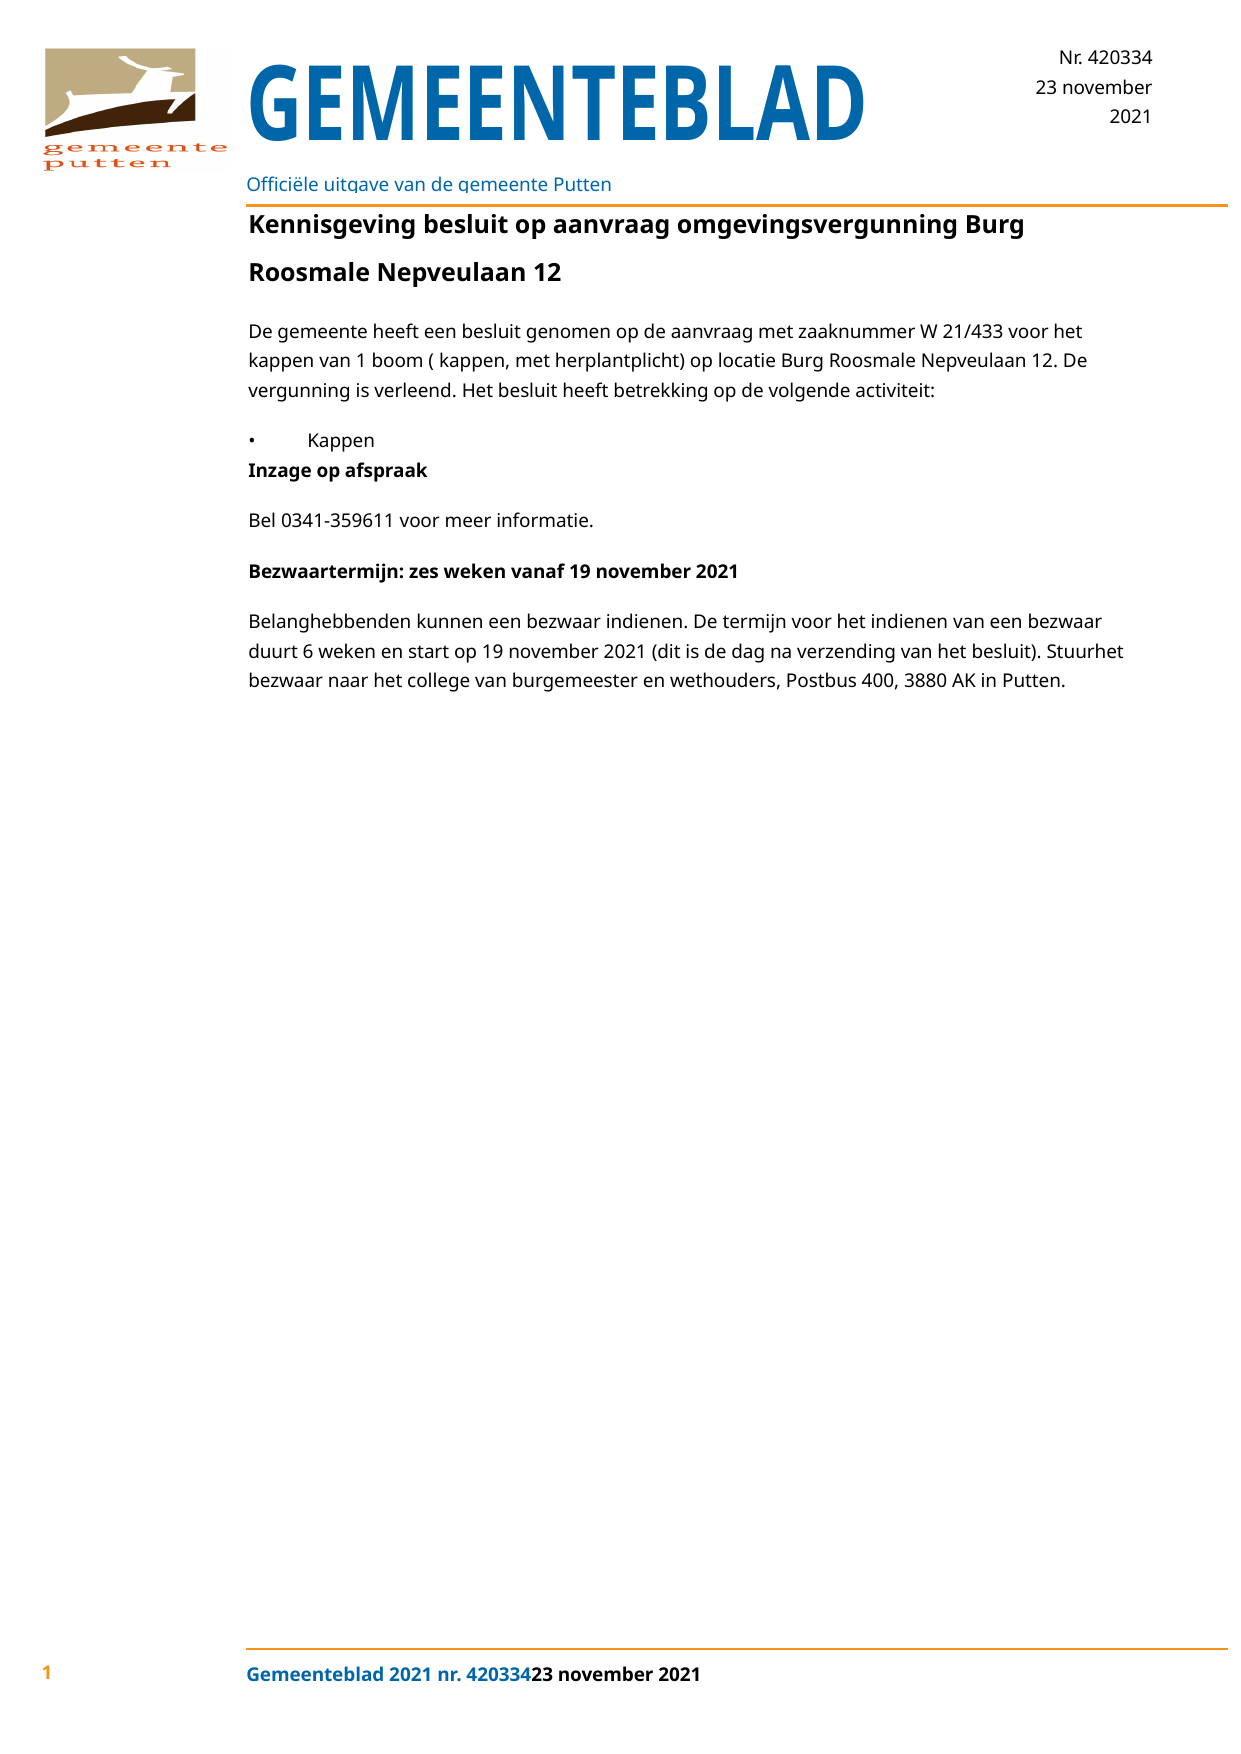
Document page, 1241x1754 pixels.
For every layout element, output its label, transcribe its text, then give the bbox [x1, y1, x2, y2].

picture [41, 47, 231, 172]
list Kappen [248, 427, 1152, 453]
text Inzage op afspraak [248, 457, 1152, 483]
text Belanghebbenden kunnen een bezwaar indienen. De termijn voor het indienen van een bezwaar duurt 6 weken en start op 19 november 2021 (dit is de dag na verzending van het besluit). Stuurhet bezwaar naar het college van burgemeester en wethouders, Postbus 400, 3880 AK in Putten. [248, 608, 1152, 693]
text De gemeente heeft een besluit genomen op de aanvraag met zaaknummer W 21/433 voor het kappen van 1 boom ( kappen, met herplantplicht) op locatie Burg Roosmale Nepveulaan 12. De vergunning is verleend. Het besluit heeft betrekking op de volgende activiteit: [248, 318, 1152, 403]
text Bezwaartermijn: zes weken vanaf 19 november 2021 [248, 558, 1152, 584]
text Kennisgeving besluit op aanvraag omgevingsvergunning Burg Roosmale Nepveulaan 12 [248, 207, 1152, 288]
text Bel 0341-359611 voor meer informatie. [248, 507, 1152, 533]
